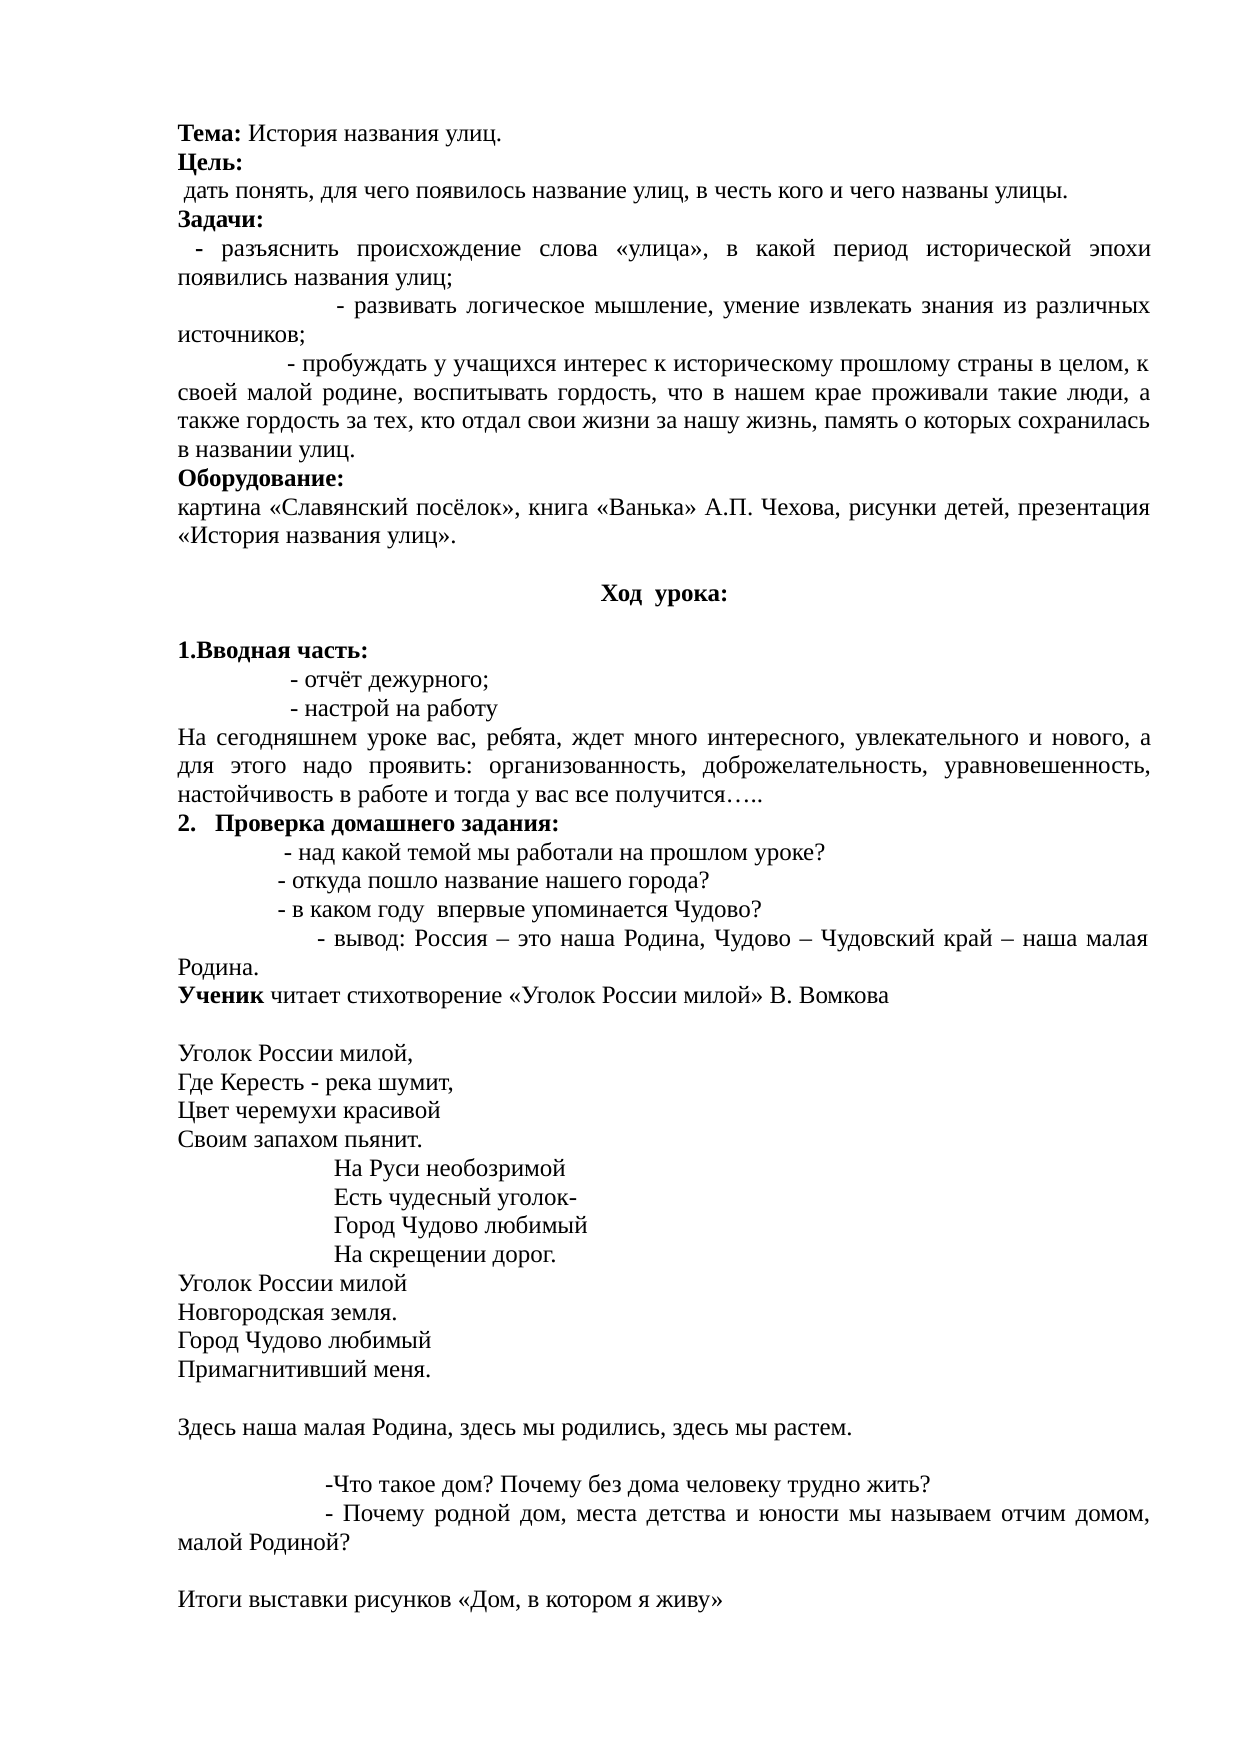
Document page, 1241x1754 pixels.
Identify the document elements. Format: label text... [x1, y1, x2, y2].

text Уголок России милой, [177, 1038, 1152, 1067]
text Ученик читает стихотворение «Уголок России милой» В. Вомкова [177, 981, 1152, 1009]
text Цель: [177, 147, 1152, 176]
text Задачи: [177, 204, 1152, 233]
text Есть чудесный уголок- [177, 1182, 1152, 1211]
text На скрещении дорог. [177, 1239, 1152, 1268]
text 2. Проверка домашнего задания: [177, 808, 1152, 837]
text Примагнитивший меня. [177, 1354, 1152, 1383]
text Ход урока: [177, 578, 1152, 607]
text - над какой темой мы работали на прошлом уроке? [177, 837, 1152, 866]
text - разъяснить происхождение слова «улица», в какой период исторической эпохи появились названия улиц; [177, 233, 1152, 291]
text Тема: История названия улиц. [177, 118, 1152, 147]
text Уголок России милой [177, 1268, 1152, 1297]
text На сегодняшнем уроке вас, ребята, ждет много интересного, увлекательного и нового, а для этого надо проявить: организованность, доброжелательность, уравновешенность, настойчивость в работе и тогда у вас все получится….. [177, 722, 1152, 808]
text Своим запахом пьянит. [177, 1124, 1152, 1153]
text картина «Славянский посёлок», книга «Ванька» А.П. Чехова, рисунки детей, презентация «История названия улиц». [177, 492, 1152, 549]
text Город Чудово любимый [177, 1211, 1152, 1239]
text - Почему родной дом, места детства и юности мы называем отчим домом, малой Родиной? [177, 1498, 1152, 1556]
text Цвет черемухи красивой [177, 1096, 1152, 1124]
text Оборудование: [177, 463, 1152, 492]
text Здесь наша малая Родина, здесь мы родились, здесь мы растем. [177, 1412, 1152, 1441]
text - в каком году впервые упоминается Чудово? [177, 894, 1152, 923]
text На Руси необозримой [177, 1153, 1152, 1182]
text -Что такое дом? Почему без дома человеку трудно жить? [177, 1469, 1152, 1498]
text Где Кересть - река шумит, [177, 1067, 1152, 1096]
text - пробуждать у учащихся интерес к историческому прошлому страны в целом, к своей малой родине, воспитывать гордость, что в нашем крае проживали такие люди, а также гордость за тех, кто отдал свои жизни за нашу жизнь, память о которых сохранилась в названии улиц. [177, 348, 1152, 463]
text - откуда пошло название нашего города? [177, 866, 1152, 894]
text дать понять, для чего появилось название улиц, в честь кого и чего названы улицы. [177, 176, 1152, 204]
text Город Чудово любимый [177, 1326, 1152, 1354]
text - вывод: Россия – это наша Родина, Чудово – Чудовский край – наша малая Родина. [177, 923, 1152, 981]
text 1.Вводная часть: [177, 636, 1152, 664]
text - развивать логическое мышление, умение извлекать знания из различных источников; [177, 291, 1152, 348]
text Новгородская земля. [177, 1297, 1152, 1326]
text - отчёт дежурного; [290, 664, 1152, 693]
text - настрой на работу [290, 693, 1152, 722]
text Итоги выставки рисунков «Дом, в котором я живу» [177, 1584, 1152, 1613]
